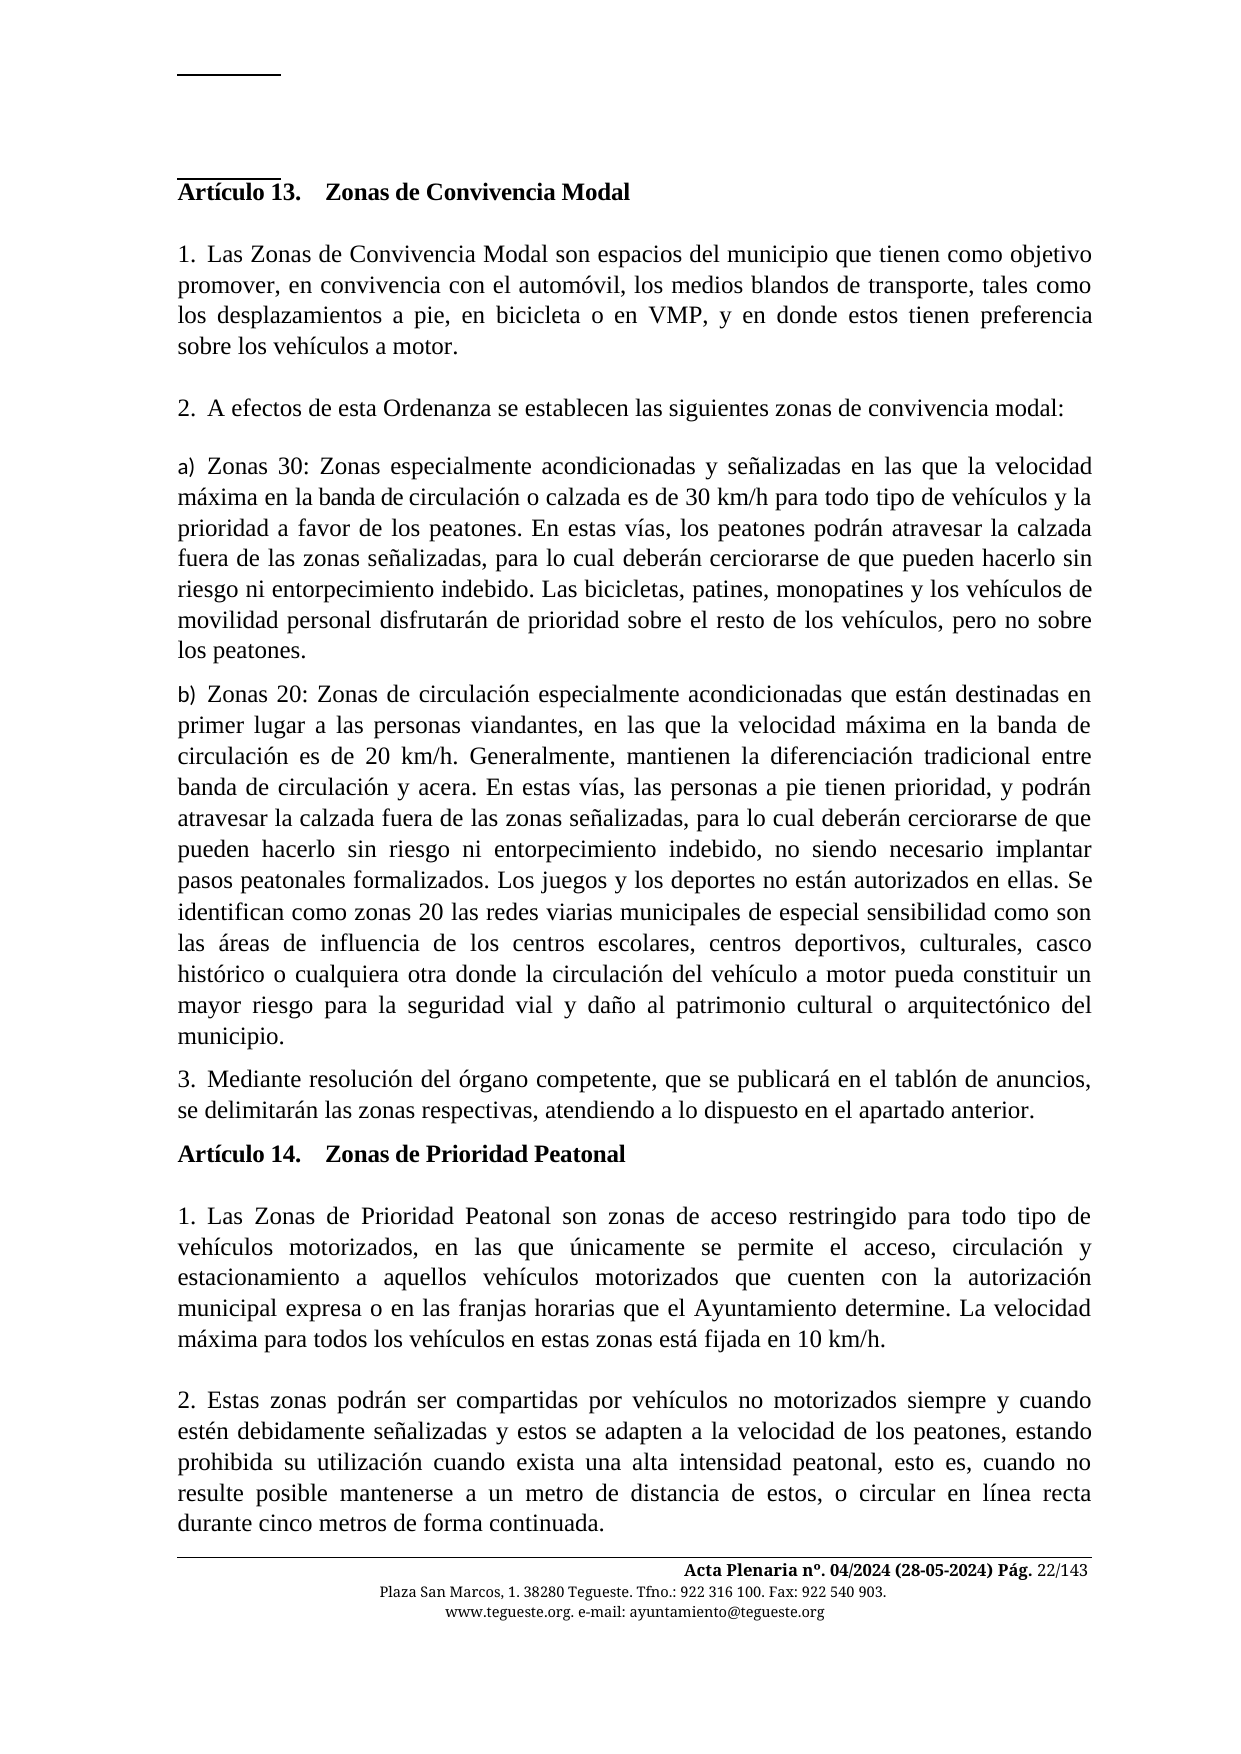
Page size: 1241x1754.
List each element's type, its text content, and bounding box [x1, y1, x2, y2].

list Las Zonas de Prioridad Peatonal son zonas de acceso restringido para todo tipo de vehículos motorizados, en las que únicamente se permite el acceso, circulación y estacionamiento a aquellos vehículos motorizados que cuenten con la autorización municipal expresa o en las franjas horarias que el Ayuntamiento determine. La velocidad máxima para todos los vehículos en estas zonas está fijada en 10 km/h. [177, 1201, 1092, 1352]
list A efectos de esta Ordenanza se establecen las siguientes zonas de convivencia modal: [177, 393, 1092, 422]
list Zonas de Convivencia Modal [177, 177, 1092, 206]
list Las Zonas de Convivencia Modal son espacios del municipio que tienen como objetivo promover, en convivencia con el automóvil, los medios blandos de transporte, tales como los desplazamientos a pie, en bicicleta o en VMP, y en donde estos tienen preferencia sobre los vehículos a motor. [177, 239, 1092, 360]
list Estas zonas podrán ser compartidas por vehículos no motorizados siempre y cuando estén debidamente señalizadas y estos se adapten a la velocidad de los peatones, estando prohibida su utilización cuando exista una alta intensidad peatonal, esto es, cuando no resulte posible mantenerse a un metro de distancia de estos, o circular en línea recta durante cinco metros de forma continuada. [177, 1386, 1092, 1537]
list Zonas 30: Zonas especialmente acondicionadas y señalizadas en las que la velocidad máxima en la banda de circulación o calzada es de 30 km/h para todo tipo de vehículos y la prioridad a favor de los peatones. En estas vías, los peatones podrán atravesar la calzada fuera de las zonas señalizadas, para lo cual deberán cerciorarse de que pueden hacerlo sin riesgo ni entorpecimiento indebido. Las bicicletas, patines, monopatines y los vehículos de movilidad personal disfrutarán de prioridad sobre el resto de los vehículos, pero no sobre los peatones. [177, 451, 1092, 664]
list Zonas 20: Zonas de circulación especialmente acondicionadas que están destinadas en primer lugar a las personas viandantes, en las que la velocidad máxima en la banda de circulación es de 20 km/h. Generalmente, mantienen la diferenciación tradicional entre banda de circulación y acera. En estas vías, las personas a pie tienen prioridad, y podrán atravesar la calzada fuera de las zonas señalizadas, para lo cual deberán cerciorarse de que pueden hacerlo sin riesgo ni entorpecimiento indebido, no siendo necesario implantar pasos peatonales formalizados. Los juegos y los deportes no están autorizados en ellas. Se identifican como zonas 20 las redes viarias municipales de especial sensibilidad como son las áreas de influencia de los centros escolares, centros deportivos, culturales, casco histórico o cualquiera otra donde la circulación del vehículo a motor pueda constituir un mayor riesgo para la seguridad vial y daño al patrimonio cultural o arquitectónico del municipio. [177, 679, 1092, 1049]
list Zonas de Prioridad Peatonal [177, 1139, 1092, 1168]
list Mediante resolución del órgano competente, que se publicará en el tablón de anuncios, se delimitarán las zonas respectivas, atendiendo a lo dispuesto en el apartado anterior. [177, 1064, 1092, 1124]
